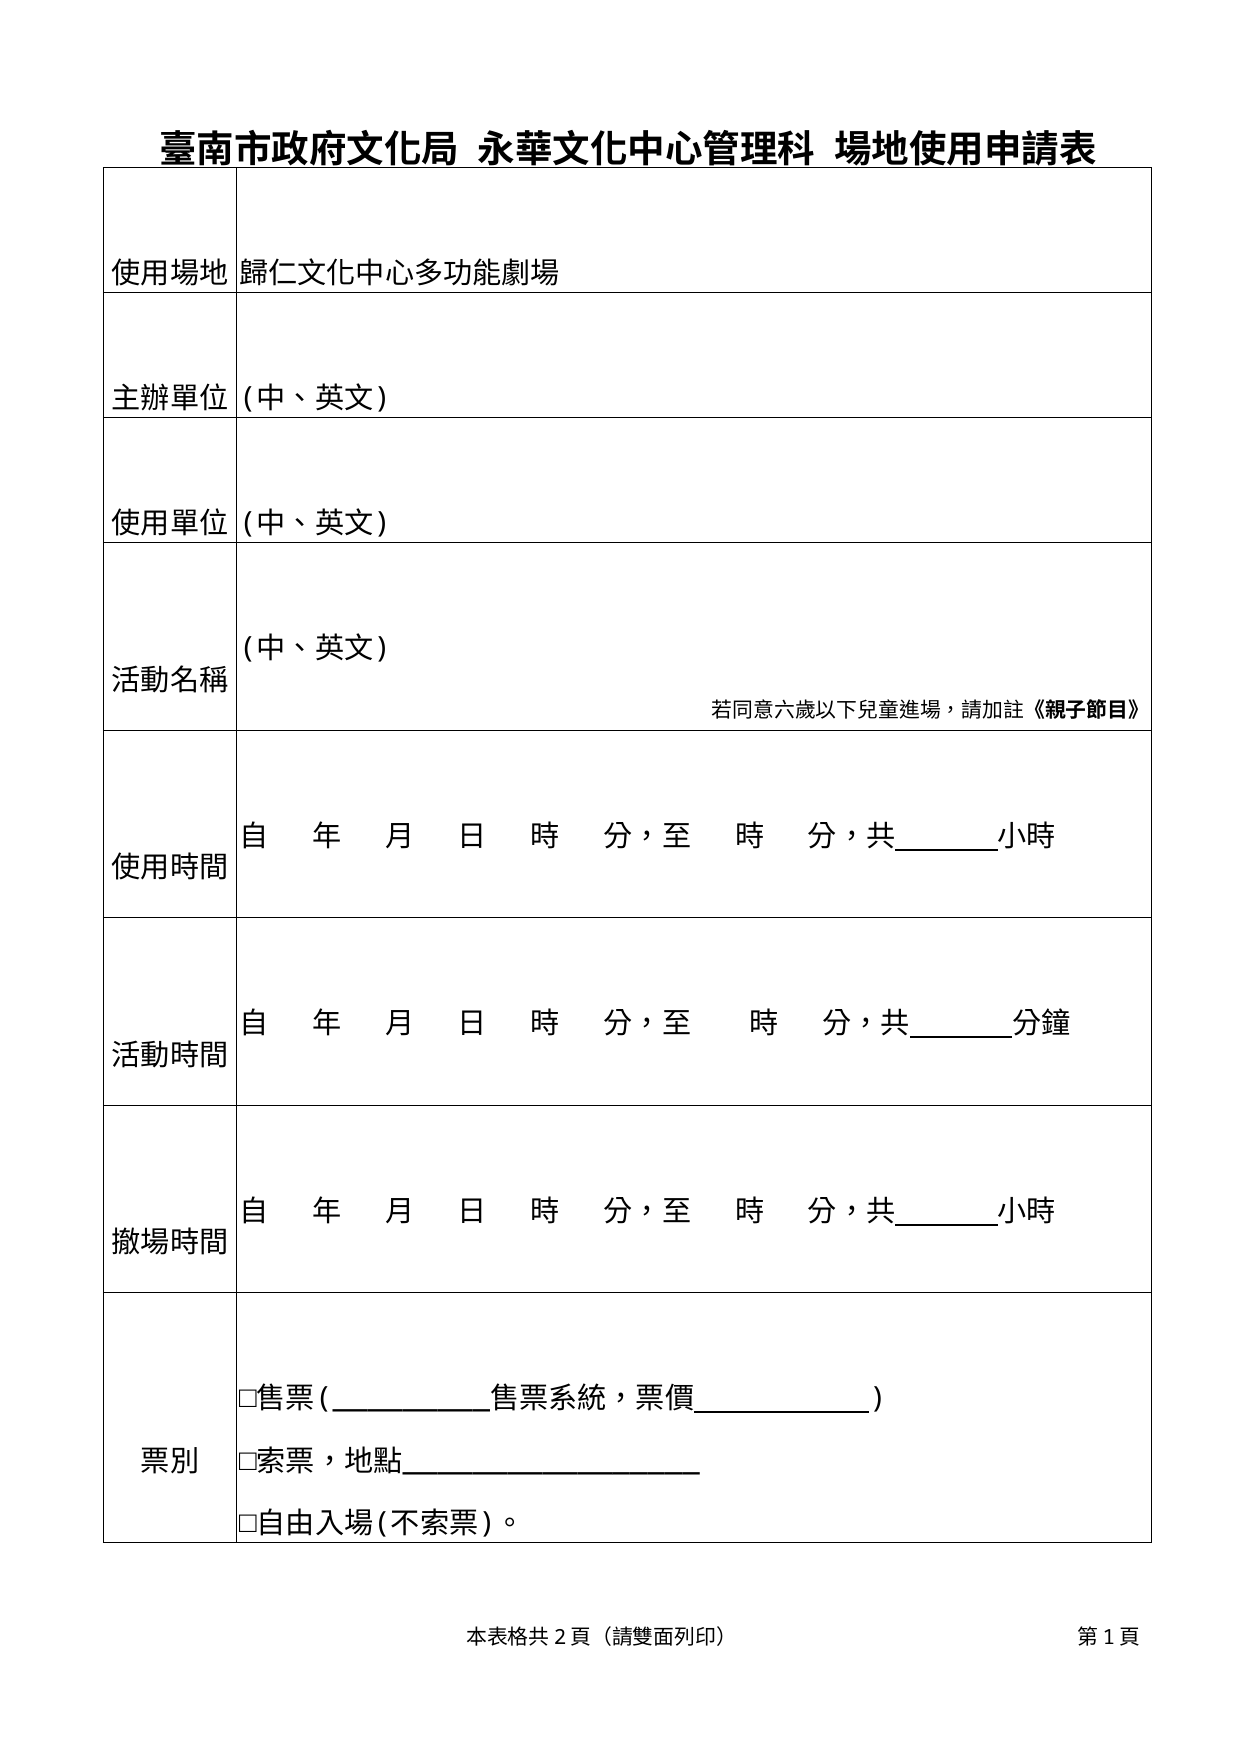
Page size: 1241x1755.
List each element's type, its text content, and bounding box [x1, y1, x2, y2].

table_cell 自 年 月 日 時 分，至 時 分，共 小時 [237, 1106, 1151, 1292]
table_cell 自 年 月 日 時 分，至 時 分，共 小時 [237, 731, 1151, 917]
table_cell 使用單位 [104, 418, 236, 542]
table_cell 自 年 月 日 時 分，至 時 分，共 分鐘 [237, 918, 1151, 1104]
table_cell (中、英文) [237, 293, 1151, 417]
table_cell 活動時間 [104, 918, 236, 1104]
table_cell 使用時間 [104, 731, 236, 917]
table_header 臺南市政府文化局 永華文化中心管理科 場地使用申請表 [103, 105, 1152, 167]
table_cell 撤場時間 [104, 1106, 236, 1292]
table_cell □售票(_________售票系統，票價 ) □索票，地點_________________ □自由入場(不索票)。 [237, 1293, 1151, 1542]
table_cell 活動名稱 [104, 543, 236, 729]
table_cell 主辦單位 [104, 293, 236, 417]
table_cell 歸仁文化中心多功能劇場 [237, 168, 1151, 292]
table_cell (中、英文) 若同意六歲以下兒童進場，請加註《親子節目》 [237, 543, 1151, 729]
table_cell 使用場地 [104, 168, 236, 292]
table_cell 票別 [104, 1293, 236, 1542]
table_cell (中、英文) [237, 418, 1151, 542]
